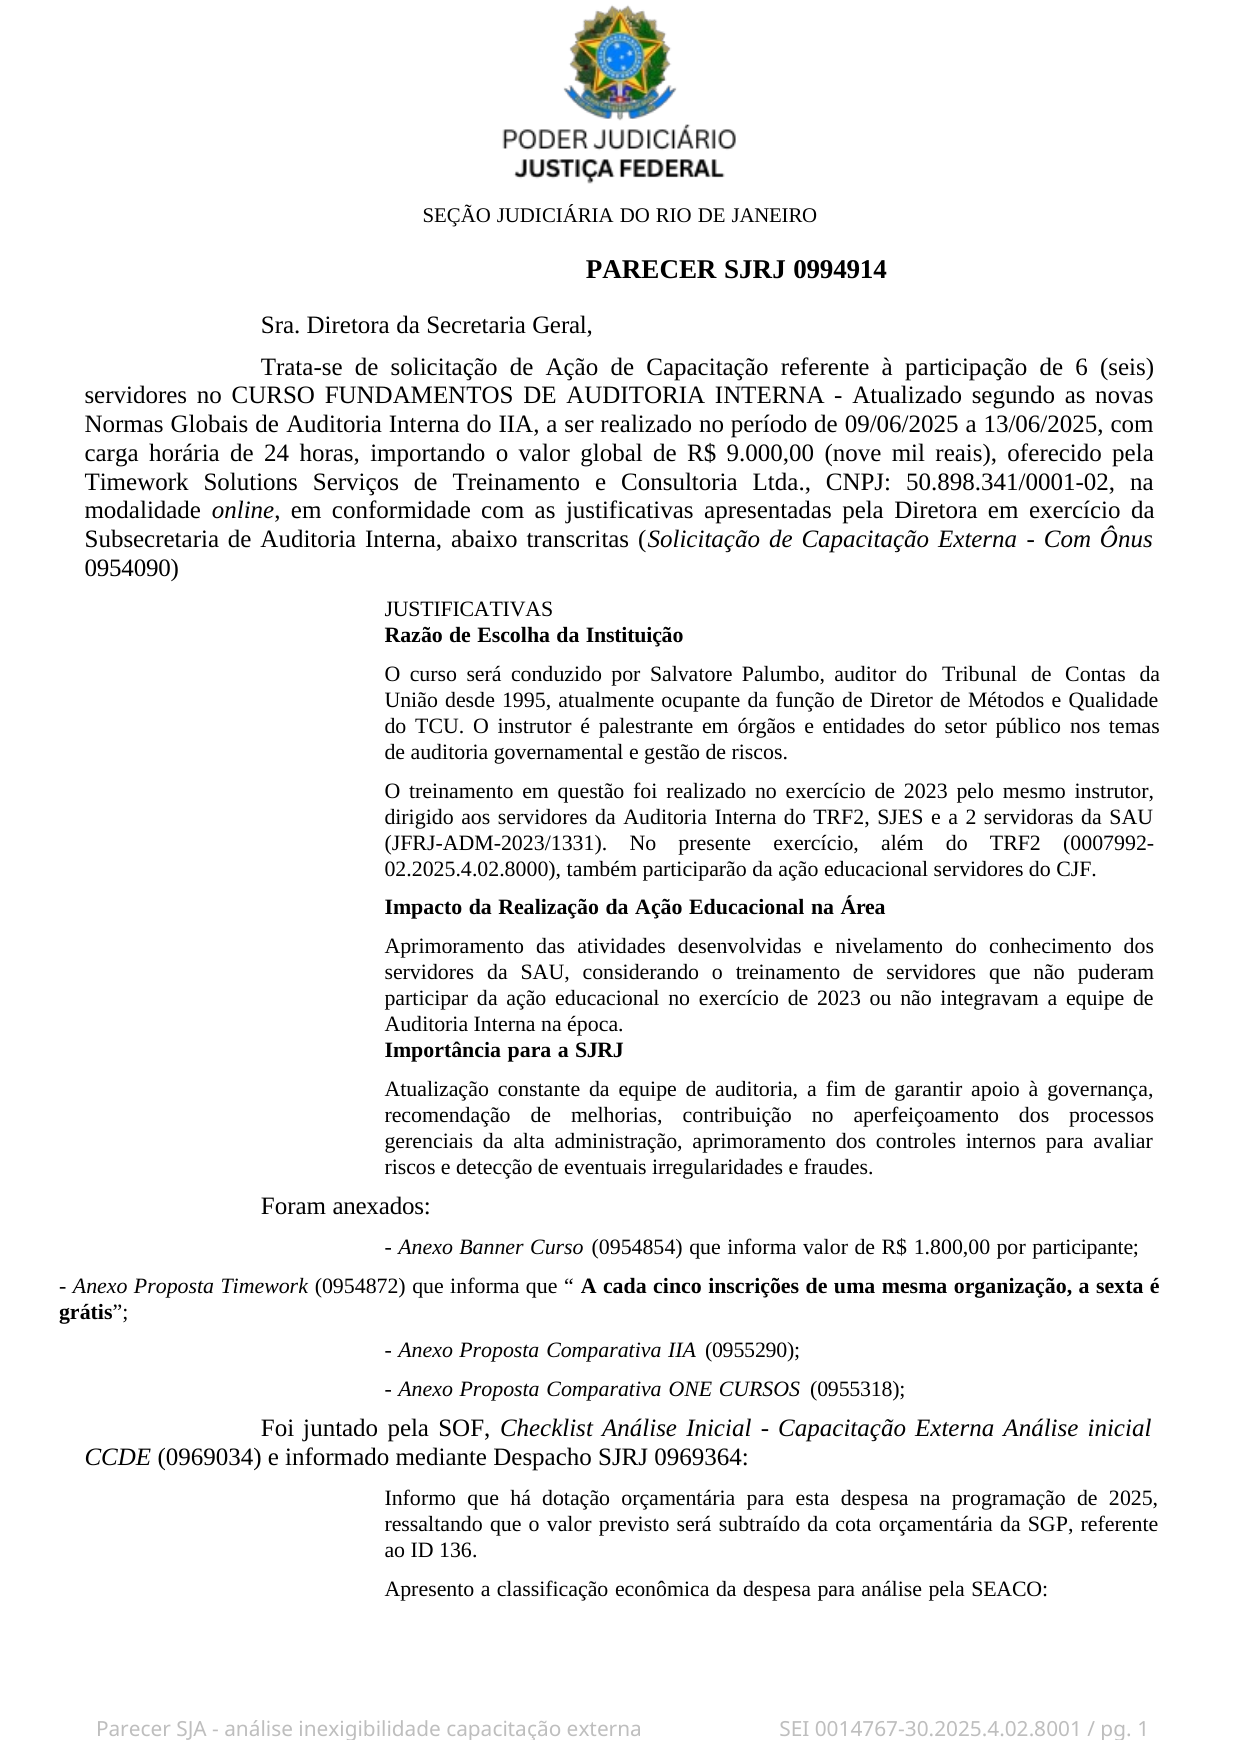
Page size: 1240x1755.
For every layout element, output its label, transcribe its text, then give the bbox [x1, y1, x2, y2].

list Anexo Proposta Comparativa IIA (0955290); [384, 1337, 1181, 1363]
text Impacto da Realização da Ação Educacional na Área [384, 894, 1181, 919]
text Informo que há dotação orçamentária para esta despesa na programação de 2025, ressaltando que o valor previsto será subtraído da cota orçamentária da SGP, referente ao ID 136. [384, 1485, 1160, 1562]
text Apresento a classificação econômica da despesa para análise pela SEACO: [384, 1576, 1181, 1601]
text SEÇÃO JUDICIÁRIA DO RIO DE JANEIRO [293, 203, 947, 227]
list Anexo Proposta Timework (0954872) que informa que “ A cada cinco inscrições de uma mesma organização, a sexta é grátis”; [59, 1273, 1161, 1324]
text Atualização constante da equipe de auditoria, a fim de garantir apoio à governança, recomendação de melhorias, contribuição no aperfeiçoamento dos processos gerenciais da alta administração, aprimoramento dos controles internos para avaliar riscos e detecção de eventuais irregularidades e fraudes. [384, 1076, 1154, 1179]
list Anexo Proposta Comparativa ONE CURSOS (0955318); [384, 1376, 1181, 1401]
text Foram anexados: [261, 1191, 1181, 1220]
text Razão de Escolha da Instituição [384, 622, 1181, 647]
text Trata-se de solicitação de Ação de Capacitação referente à participação de 6 (seis) servidores no CURSO FUNDAMENTOS DE AUDITORIA INTERNA - Atualizado segundo as novas Normas Globais de Auditoria Interna do IIA, a ser realizado no período de 09/06/2025 a 13/06/2025, com carga horária de 24 horas, importando o valor global de R$ 9.000,00 (nove mil reais), oferecido pela Timework Solutions Serviços de Treinamento e Consultoria Ltda., CNPJ: 50.898.341/0001-02, na modalidade online, em conformidade com as justificativas apresentadas pela Diretora em exercício da Subsecretaria de Auditoria Interna, abaixo transcritas (Solicitação de Capacitação Externa - Com Ônus 0954090) [84, 352, 1155, 582]
list Anexo Banner Curso (0954854) que informa valor de R$ 1.800,00 por participante; [384, 1234, 1181, 1259]
text Aprimoramento das atividades desenvolvidas e nivelamento do conhecimento dos servidores da SAU, considerando o treinamento de servidores que não puderam participar da ação educacional no exercício de 2023 ou não integravam a equipe de Auditoria Interna na época. [384, 933, 1155, 1036]
text Sra. Diretora da Secretaria Geral, [261, 311, 1181, 339]
subtitle PARECER SJRJ 0994914 [292, 253, 1181, 285]
text Foi juntado pela SOF, Checklist Análise Inicial - Capacitação Externa Análise inicial CCDE (0969034) e informado mediante Despacho SJRJ 0969364: [84, 1413, 1154, 1471]
text Importância para a SJRJ [384, 1037, 1181, 1063]
text O treinamento em questão foi realizado no exercício de 2023 pelo mesmo instrutor, dirigido aos servidores da Auditoria Interna do TRF2, SJES e a 2 servidoras da SAU (JFRJ-ADM-2023/1331). No presente exercício, além do TRF2 (0007992- 02.2025.4.02.8000), também participarão da ação educacional servidores do CJF. [384, 778, 1155, 881]
text O curso será conduzido por Salvatore Palumbo, auditor do Tribunal de Contas da União desde 1995, atualmente ocupante da função de Diretor de Métodos e Qualidade do TCU. O instrutor é palestrante em órgãos e entidades do setor público nos temas de auditoria governamental e gestão de riscos. [384, 661, 1160, 764]
text JUSTIFICATIVAS [384, 596, 1181, 621]
